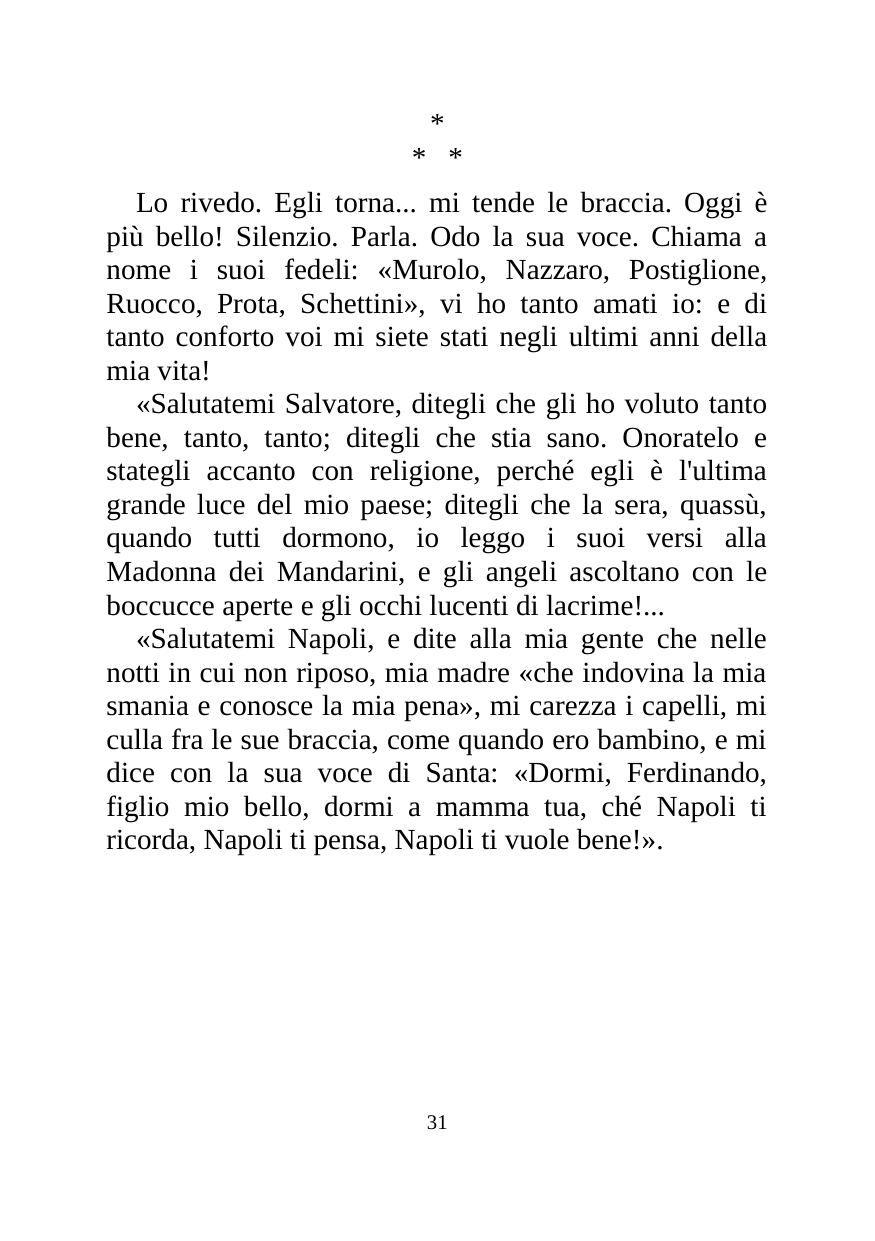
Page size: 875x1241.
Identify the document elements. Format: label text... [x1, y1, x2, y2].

text Lo rivedo. Egli torna... mi tende le braccia. Oggi è più bello! Silenzio. Parla. Odo la sua voce. Chiama a nome i suoi fedeli: «Murolo, Nazzaro, Postiglione, Ruocco, Prota, Schettini», vi ho tanto amati io: e di tanto conforto voi mi siete stati negli ultimi anni della mia vita! [106, 185, 768, 386]
text * * * [106, 106, 768, 173]
text «Salutatemi Napoli, e dite alla mia gente che nelle notti in cui non riposo, mia madre «che indovina la mia smania e conosce la mia pena», mi carezza i capelli, mi culla fra le sue braccia, come quando ero bambino, e mi dice con la sua voce di Santa: «Dormi, Ferdinando, figlio mio bello, dormi a mamma tua, ché Napoli ti ricorda, Napoli ti pensa, Napoli ti vuole bene!». [106, 621, 768, 856]
text «Salutatemi Salvatore, ditegli che gli ho voluto tanto bene, tanto, tanto; ditegli che stia sano. Onoratelo e stategli accanto con religione, perché egli è l'ultima grande luce del mio paese; ditegli che la sera, quassù, quando tutti dormono, io leggo i suoi versi alla Madonna dei Mandarini, e gli angeli ascoltano con le boccucce aperte e gli occhi lucenti di lacrime!... [106, 386, 768, 621]
